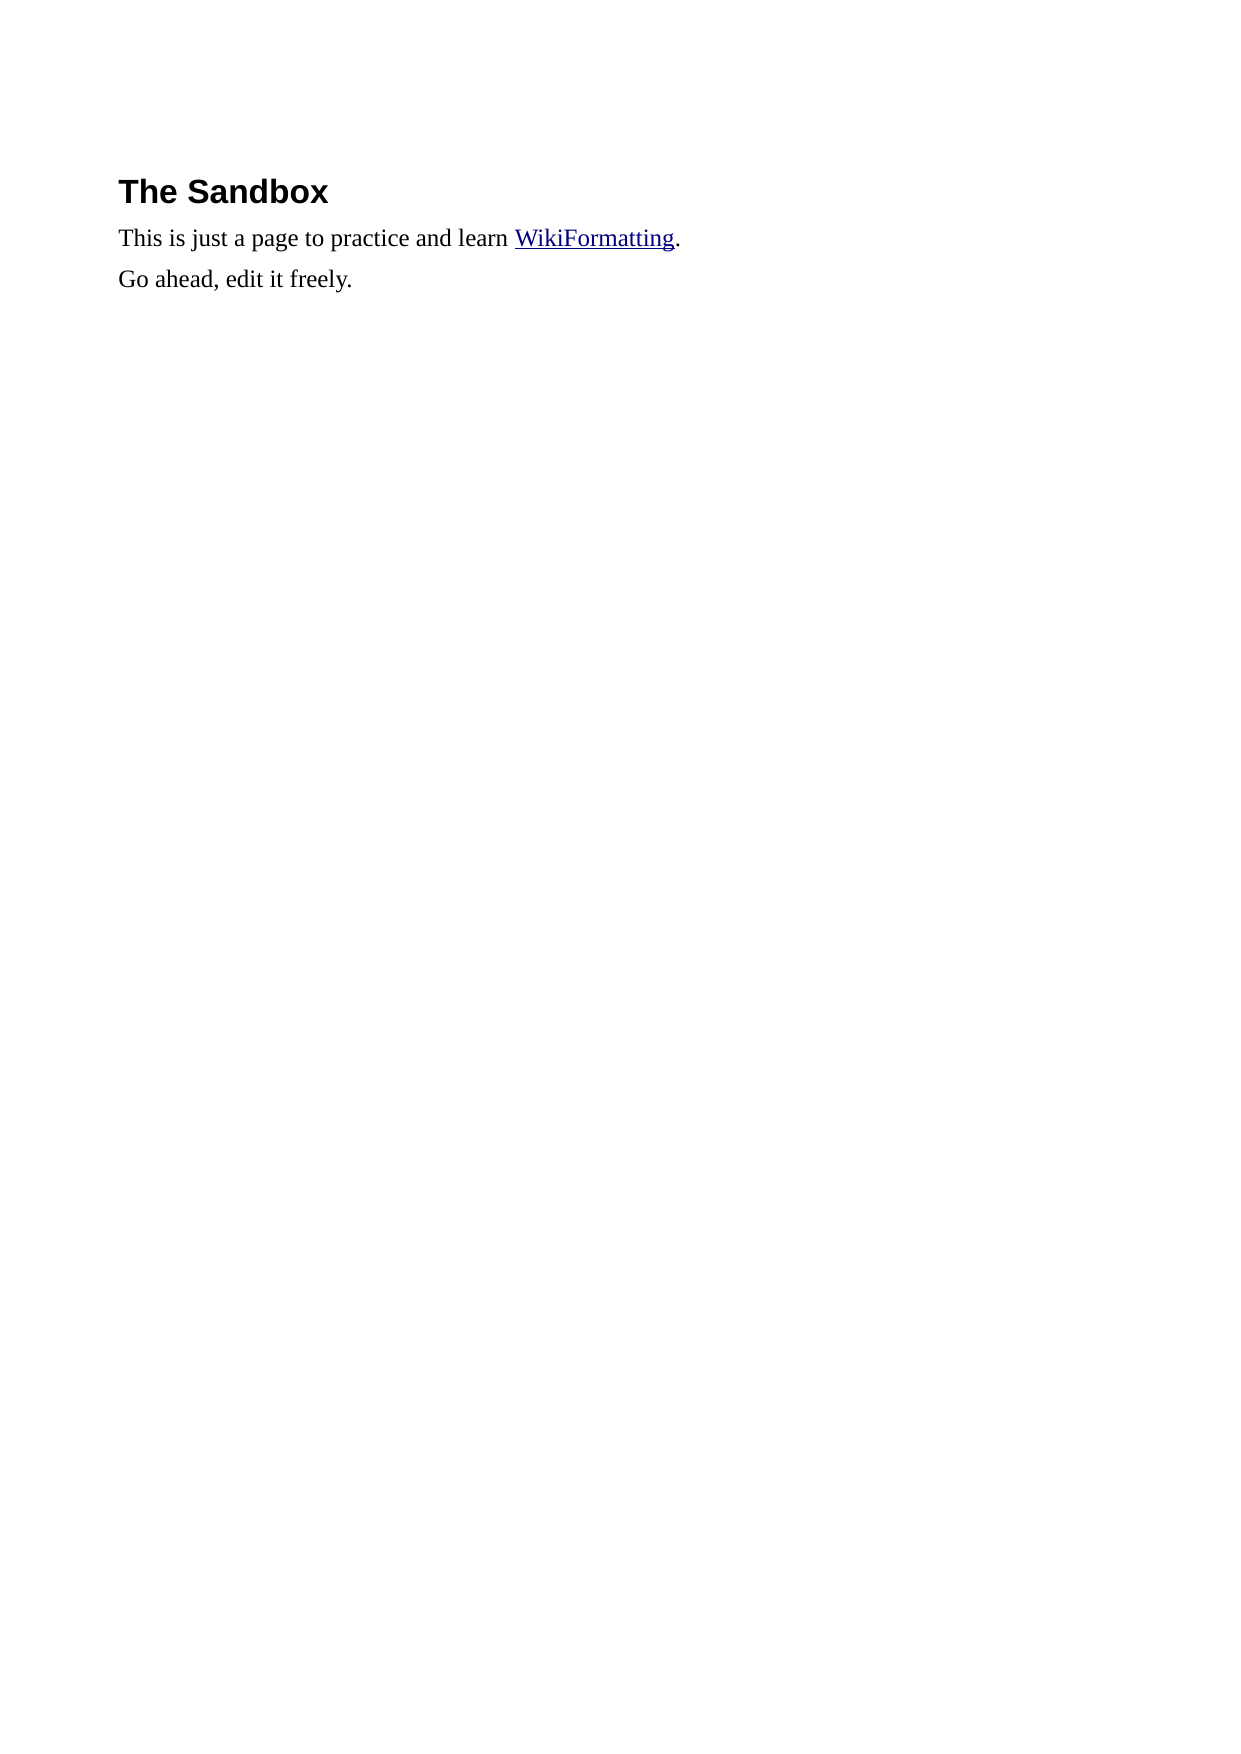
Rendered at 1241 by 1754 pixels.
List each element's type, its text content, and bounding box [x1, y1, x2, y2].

text This is just a page to practice and learn WikiFormatting. [118, 223, 1122, 252]
subtitle The Sandbox [118, 172, 1122, 211]
text Go ahead, edit it freely. [118, 264, 1122, 293]
